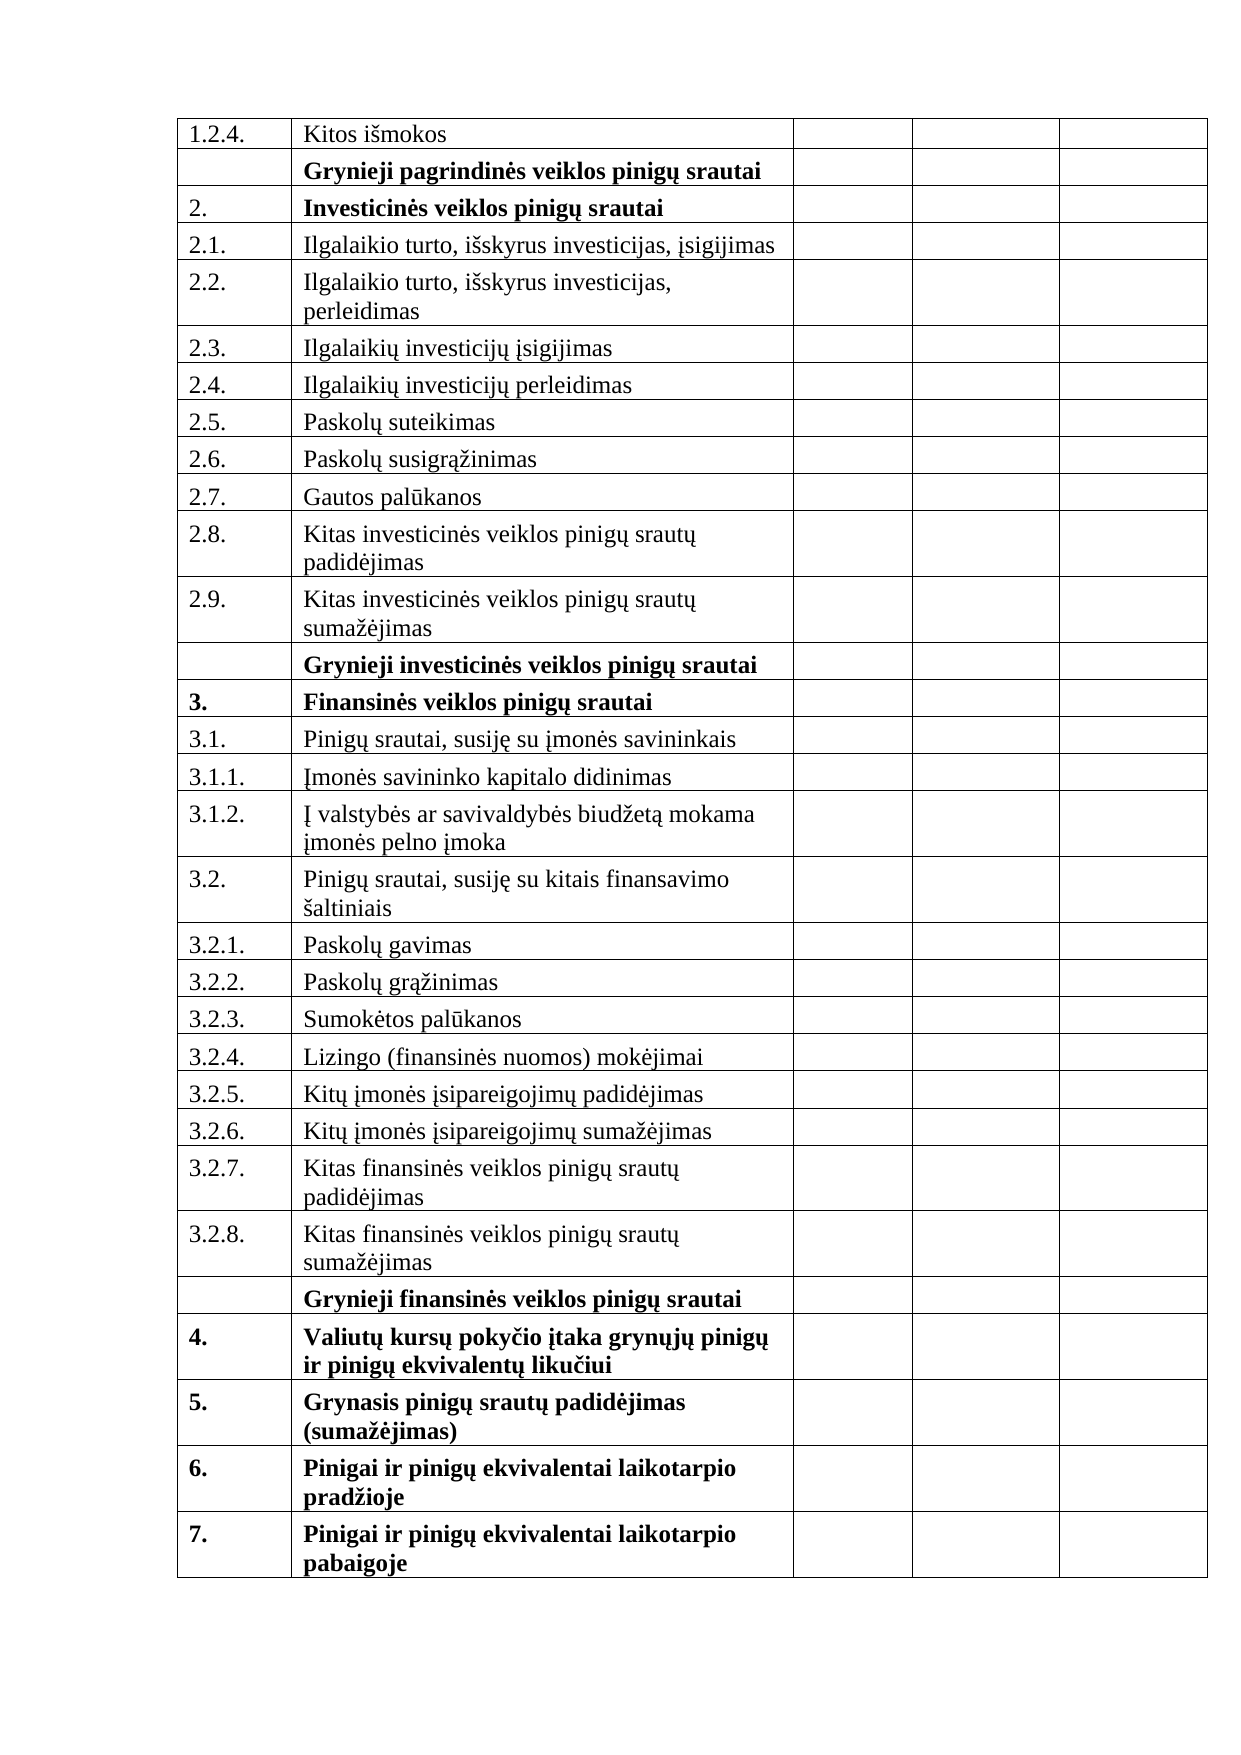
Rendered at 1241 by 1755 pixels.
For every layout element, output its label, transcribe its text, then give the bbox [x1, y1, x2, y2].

table_cell [794, 1034, 912, 1070]
table_cell [913, 577, 1059, 642]
table_cell [913, 960, 1059, 996]
table_cell [794, 960, 912, 996]
table_cell Paskolų gavimas [292, 923, 793, 959]
table_cell Sumokėtos palūkanos [292, 997, 793, 1033]
table_cell [1060, 717, 1207, 753]
table_cell 6. [178, 1446, 291, 1511]
table_cell [794, 1380, 912, 1445]
table_cell Kitų įmonės įsipareigojimų sumažėjimas [292, 1109, 793, 1144]
table_cell [913, 1512, 1059, 1577]
table_cell Ilgalaikio turto, išskyrus investicijas, perleidimas [292, 260, 793, 325]
table_cell [913, 1109, 1059, 1144]
table_cell [794, 857, 912, 922]
table_cell 3.2. [178, 857, 291, 922]
table_cell [1060, 511, 1207, 576]
table_cell 2.5. [178, 400, 291, 436]
table_cell 3.2.7. [178, 1146, 291, 1210]
table_cell [1060, 1380, 1207, 1445]
table_cell Finansinės veiklos pinigų srautai [292, 680, 793, 716]
table_cell [794, 997, 912, 1033]
table_cell 1.2.4. [178, 119, 291, 148]
table_cell Ilgalaikių investicijų įsigijimas [292, 326, 793, 362]
table_cell [1060, 1277, 1207, 1313]
table_cell [794, 923, 912, 959]
table_cell [913, 186, 1059, 222]
table_cell 3.2.3. [178, 997, 291, 1033]
table_cell [794, 1314, 912, 1379]
table_cell [794, 511, 912, 576]
table_cell [913, 363, 1059, 399]
table_cell 7. [178, 1512, 291, 1577]
table_cell 3.2.6. [178, 1109, 291, 1144]
table_cell [794, 643, 912, 679]
table_cell 3. [178, 680, 291, 716]
table_cell Investicinės veiklos pinigų srautai [292, 186, 793, 222]
table_cell [913, 1146, 1059, 1210]
table_cell [913, 474, 1059, 510]
table_cell [1060, 1071, 1207, 1107]
table_cell [794, 260, 912, 325]
table_cell [794, 326, 912, 362]
table_cell [794, 223, 912, 259]
table_cell [794, 1277, 912, 1313]
table_cell [1060, 1034, 1207, 1070]
table_cell [178, 1277, 291, 1313]
table_cell 2. [178, 186, 291, 222]
table_cell [1060, 474, 1207, 510]
table_cell 2.4. [178, 363, 291, 399]
table_cell [1060, 437, 1207, 473]
table_cell [178, 643, 291, 679]
table_cell [794, 791, 912, 856]
table_cell Pinigų srautai, susiję su kitais finansavimo šaltiniais [292, 857, 793, 922]
table_cell Įmonės savininko kapitalo didinimas [292, 754, 793, 790]
table_cell [913, 326, 1059, 362]
table_cell [913, 437, 1059, 473]
table_cell Kitas investicinės veiklos pinigų srautų padidėjimas [292, 511, 793, 576]
table_cell 4. [178, 1314, 291, 1379]
table_cell 2.2. [178, 260, 291, 325]
table_cell [1060, 1446, 1207, 1511]
table_cell Kitų įmonės įsipareigojimų padidėjimas [292, 1071, 793, 1107]
table_cell Grynasis pinigų srautų padidėjimas (sumažėjimas) [292, 1380, 793, 1445]
table_cell Valiutų kursų pokyčio įtaka grynųjų pinigų ir pinigų ekvivalentų likučiui [292, 1314, 793, 1379]
table_cell [913, 260, 1059, 325]
table_cell [794, 186, 912, 222]
table_cell [913, 680, 1059, 716]
table_cell [794, 1071, 912, 1107]
table_cell [1060, 1314, 1207, 1379]
table_cell [794, 1211, 912, 1276]
table_cell Grynieji pagrindinės veiklos pinigų srautai [292, 149, 793, 185]
table_cell [913, 643, 1059, 679]
table_cell [1060, 326, 1207, 362]
table_cell [1060, 1211, 1207, 1276]
table_cell [913, 1380, 1059, 1445]
table_cell [794, 577, 912, 642]
table_cell Pinigai ir pinigų ekvivalentai laikotarpio pradžioje [292, 1446, 793, 1511]
table_cell [794, 1109, 912, 1144]
table_cell Grynieji finansinės veiklos pinigų srautai [292, 1277, 793, 1313]
table_cell Pinigai ir pinigų ekvivalentai laikotarpio pabaigoje [292, 1512, 793, 1577]
table_cell Ilgalaikių investicijų perleidimas [292, 363, 793, 399]
table_cell [913, 223, 1059, 259]
table_cell [1060, 577, 1207, 642]
table_cell [913, 1277, 1059, 1313]
table_cell [794, 363, 912, 399]
table_cell [794, 474, 912, 510]
table_cell [1060, 643, 1207, 679]
table_cell Kitas finansinės veiklos pinigų srautų sumažėjimas [292, 1211, 793, 1276]
table_cell 3.2.1. [178, 923, 291, 959]
table_cell 3.1.1. [178, 754, 291, 790]
table_cell [1060, 186, 1207, 222]
table_cell Į valstybės ar savivaldybės biudžetą mokama įmonės pelno įmoka [292, 791, 793, 856]
table_cell 3.2.2. [178, 960, 291, 996]
table_cell Kitos išmokos [292, 119, 793, 148]
table_cell [1060, 223, 1207, 259]
table_cell Grynieji investicinės veiklos pinigų srautai [292, 643, 793, 679]
table_cell 3.1.2. [178, 791, 291, 856]
table_cell Kitas finansinės veiklos pinigų srautų padidėjimas [292, 1146, 793, 1210]
table_cell [794, 1446, 912, 1511]
table_cell 2.6. [178, 437, 291, 473]
table_cell 2.9. [178, 577, 291, 642]
table_cell [913, 791, 1059, 856]
table_cell [1060, 754, 1207, 790]
table_cell Gautos palūkanos [292, 474, 793, 510]
table_cell [1060, 923, 1207, 959]
table_cell 3.2.8. [178, 1211, 291, 1276]
table_cell [1060, 1109, 1207, 1144]
table_cell [178, 149, 291, 185]
table_cell 2.8. [178, 511, 291, 576]
table_cell [1060, 260, 1207, 325]
table_cell [1060, 1146, 1207, 1210]
table_cell [1060, 1512, 1207, 1577]
table_cell [794, 754, 912, 790]
table_cell [913, 149, 1059, 185]
table_cell 3.2.5. [178, 1071, 291, 1107]
table_cell [913, 717, 1059, 753]
table_cell [1060, 857, 1207, 922]
table_cell [913, 923, 1059, 959]
table_cell [913, 511, 1059, 576]
table_cell [913, 1211, 1059, 1276]
table_cell [794, 437, 912, 473]
table_cell 3.1. [178, 717, 291, 753]
table_cell [794, 680, 912, 716]
table_cell Ilgalaikio turto, išskyrus investicijas, įsigijimas [292, 223, 793, 259]
table_cell [794, 1146, 912, 1210]
table_cell [913, 400, 1059, 436]
table_cell [913, 997, 1059, 1033]
table_cell [913, 857, 1059, 922]
table_cell [913, 754, 1059, 790]
table_cell [1060, 997, 1207, 1033]
table_cell [794, 1512, 912, 1577]
table_cell [913, 119, 1059, 148]
table_cell 2.1. [178, 223, 291, 259]
table_cell [1060, 363, 1207, 399]
table_cell Paskolų susigrąžinimas [292, 437, 793, 473]
table_cell Paskolų suteikimas [292, 400, 793, 436]
table_cell [1060, 119, 1207, 148]
table_cell [1060, 400, 1207, 436]
table_cell 2.7. [178, 474, 291, 510]
table_cell [1060, 149, 1207, 185]
table_cell Pinigų srautai, susiję su įmonės savininkais [292, 717, 793, 753]
table_cell [794, 717, 912, 753]
table_cell 2.3. [178, 326, 291, 362]
table_cell Lizingo (finansinės nuomos) mokėjimai [292, 1034, 793, 1070]
table_cell [1060, 680, 1207, 716]
table_cell Paskolų grąžinimas [292, 960, 793, 996]
table_cell [1060, 960, 1207, 996]
table_cell 5. [178, 1380, 291, 1445]
table_cell [913, 1034, 1059, 1070]
table_cell [1060, 791, 1207, 856]
table_cell 3.2.4. [178, 1034, 291, 1070]
table_cell [913, 1446, 1059, 1511]
table_cell Kitas investicinės veiklos pinigų srautų sumažėjimas [292, 577, 793, 642]
table_cell [913, 1071, 1059, 1107]
table_cell [913, 1314, 1059, 1379]
table_cell [794, 149, 912, 185]
table_cell [794, 119, 912, 148]
table_cell [794, 400, 912, 436]
